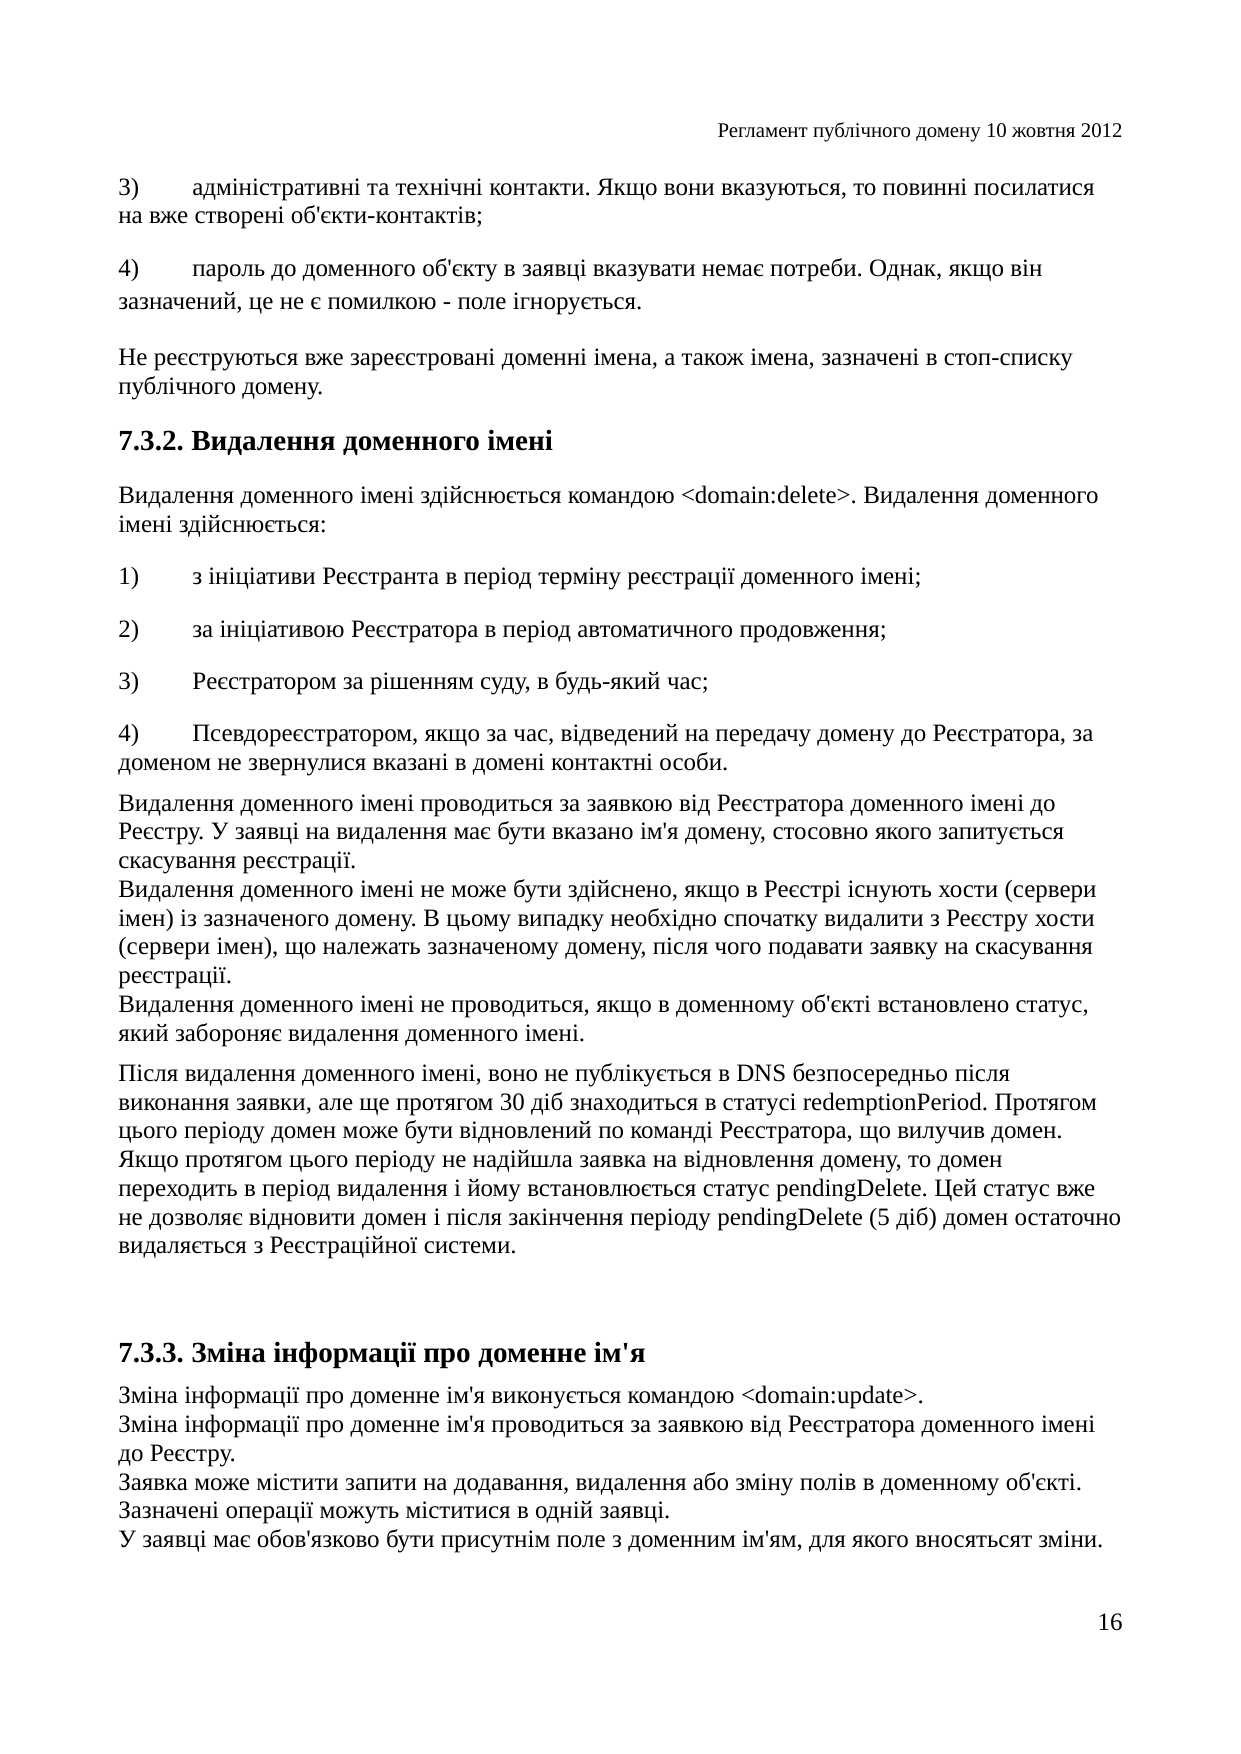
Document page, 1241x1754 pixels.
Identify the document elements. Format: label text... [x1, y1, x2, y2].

text Видалення доменного імені не проводиться, якщо в доменному об'єкті встановлено статус, який забороняє видалення доменного імені. [118, 989, 1122, 1046]
text 2) за ініціативою Реєстратора в період автоматичного продовження; [118, 614, 1122, 642]
text Видалення доменного імені здійснюється командою <domain:delete>. Видалення доменного імені здійснюється: [118, 480, 1122, 538]
text 7.3.2. Видалення доменного імені [118, 423, 1122, 457]
text 4) Псевдореєстратором, якщо за час, відведений на передачу домену до Реєстратора, за доменом не звернулися вказані в домені контактні особи. [118, 718, 1122, 776]
text Зміна інформації про доменне ім'я проводиться за заявкою від Реєстратора доменного імені до Реєстру. [118, 1409, 1122, 1467]
text У заявці має обов'язково бути присутнім поле з доменним ім'ям, для якого вносятьсят зміни. [118, 1524, 1122, 1553]
text Заявка може містити запити на додавання, видалення або зміну полів в доменному об'єкті. Зазначені операції можуть міститися в одній заявці. [118, 1467, 1122, 1524]
list 4) пароль до доменного об'єкту в заявці вказувати немає потреби. Однак, якщо він зазначений, це не є помилкою - поле ігнорується. [118, 253, 1122, 314]
text Видалення доменного імені проводиться за заявкою від Реєстратора доменного імені до Реєстру. У заявці на видалення має бути вказано ім'я домену, стосовно якого запитується скасування реєстрації. [118, 788, 1122, 874]
text 3) Реєстратором за рішенням суду, в будь-який час; [118, 666, 1122, 695]
list 3) адміністративні та технічні контакти. Якщо вони вказуються, то повинні посилатися на вже створені об'єкти-контактів; [118, 172, 1122, 229]
text Після видалення доменного імені, воно не публікується в DNS безпосередньо після виконання заявки, але ще протягом 30 діб знаходиться в статусі redemptionPeriod. Протягом цього періоду домен може бути відновлений по команді Реєстратора, що вилучив домен. Якщо протягом цього періоду не надійшла заявка на відновлення домену, то домен переходить в період видалення і йому встановлюється статус pendingDelete. Цей статус вже не дозволяє відновити домен і після закінчення періоду pendingDelete (5 діб) домен остаточно видаляється з Реєстраційної системи. [118, 1058, 1122, 1259]
text Видалення доменного імені не може бути здійснено, якщо в Реєстрі існують хости (сервери імен) із зазначеного домену. В цьому випадку необхідно спочатку видалити з Реєстру хости (сервери імен), що належать зазначеному домену, після чого подавати заявку на скасування реєстрації. [118, 874, 1122, 989]
text Зміна інформації про доменне ім'я виконується командою <domain:update>. [118, 1381, 1122, 1409]
text 1) з ініціативи Реєстранта в період терміну реєстрації доменного імені; [118, 561, 1122, 590]
list 7.3.3. Зміна інформації про доменне ім'я [118, 1335, 1122, 1369]
text Не реєструються вже зареєстровані доменні імена, а також імена, зазначені в стоп-списку публічного домену. [118, 342, 1122, 400]
